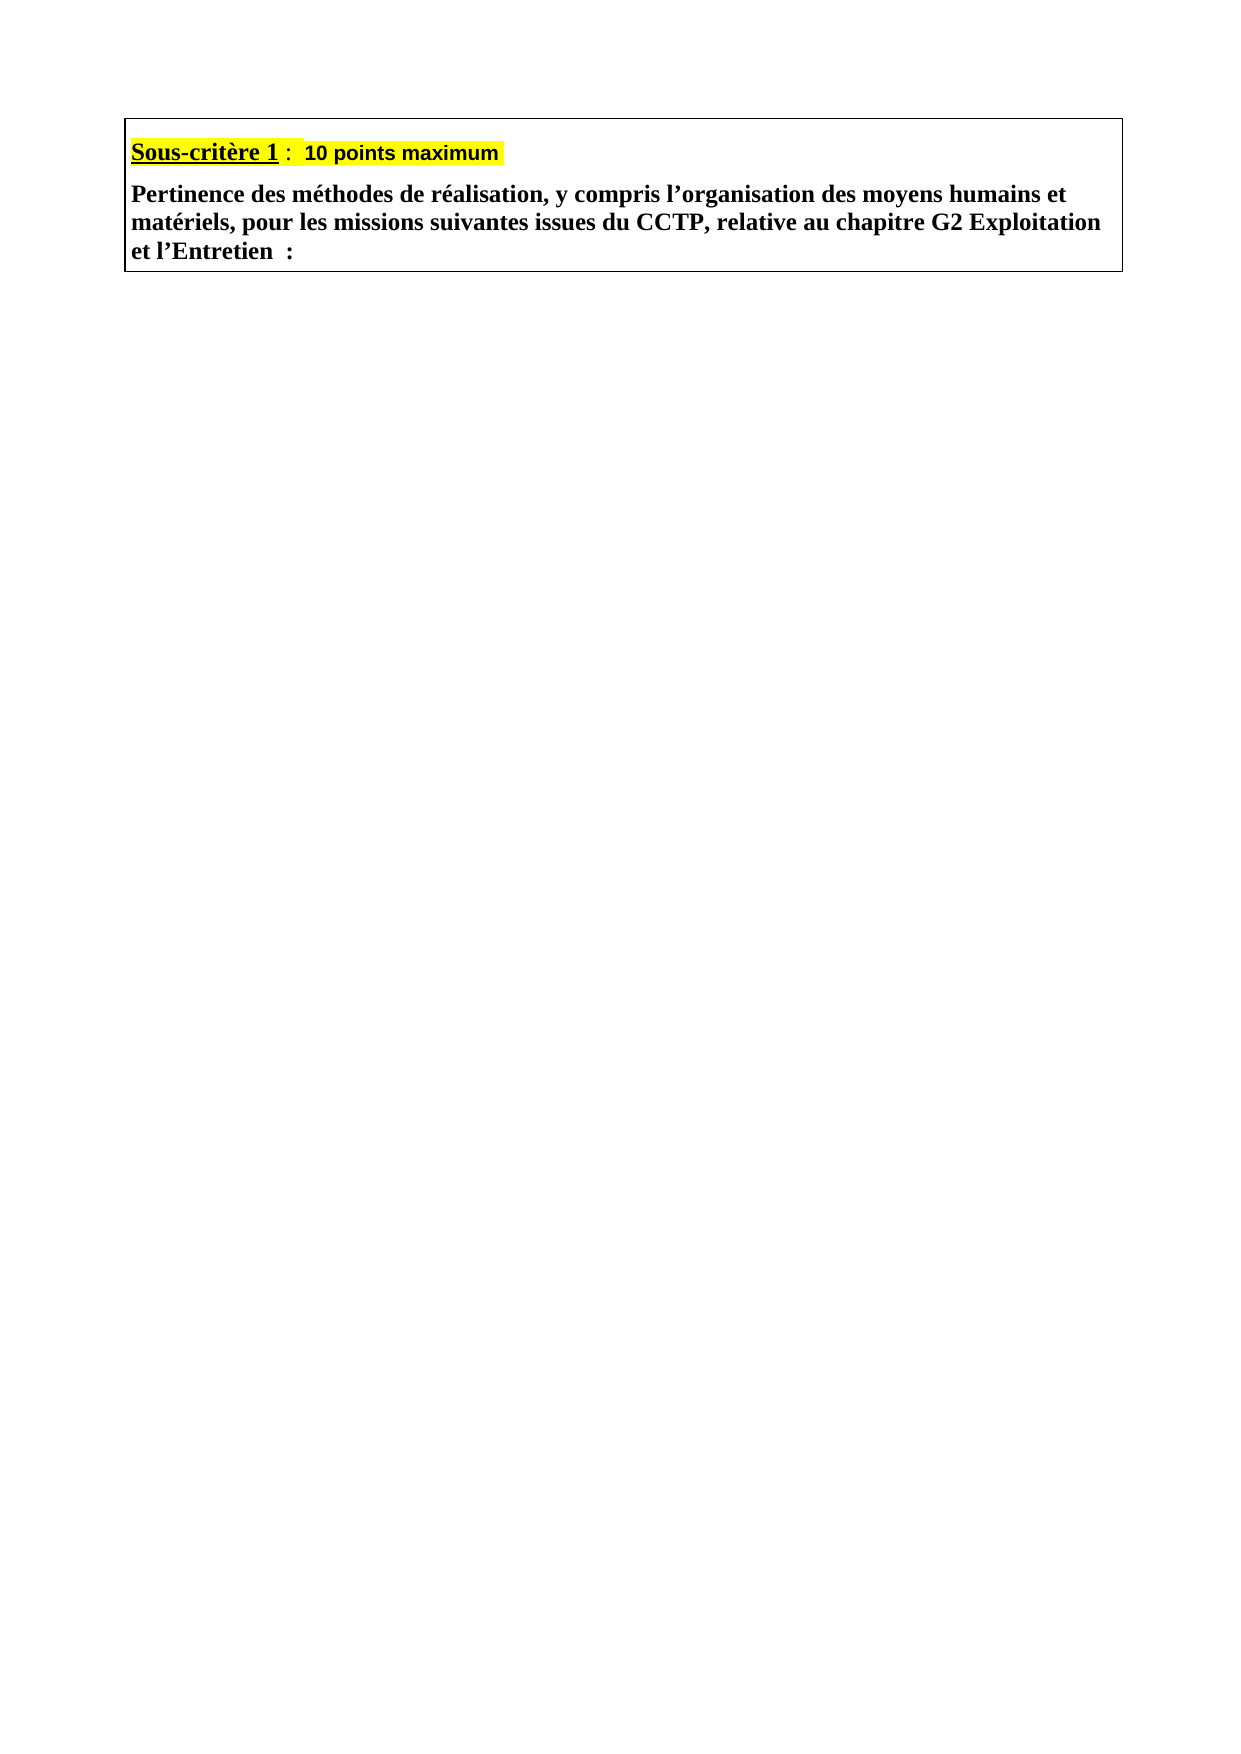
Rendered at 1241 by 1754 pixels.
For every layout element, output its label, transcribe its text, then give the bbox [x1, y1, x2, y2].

table_header Sous-critère 1 : 10 points maximum Pertinence des méthodes de réalisation, y compris l’organisation des moyens humains et matériels, pour les missions suivantes issues du CCTP, relative au chapitre G2 Exploitation et l’Entretien : [126, 119, 1122, 271]
